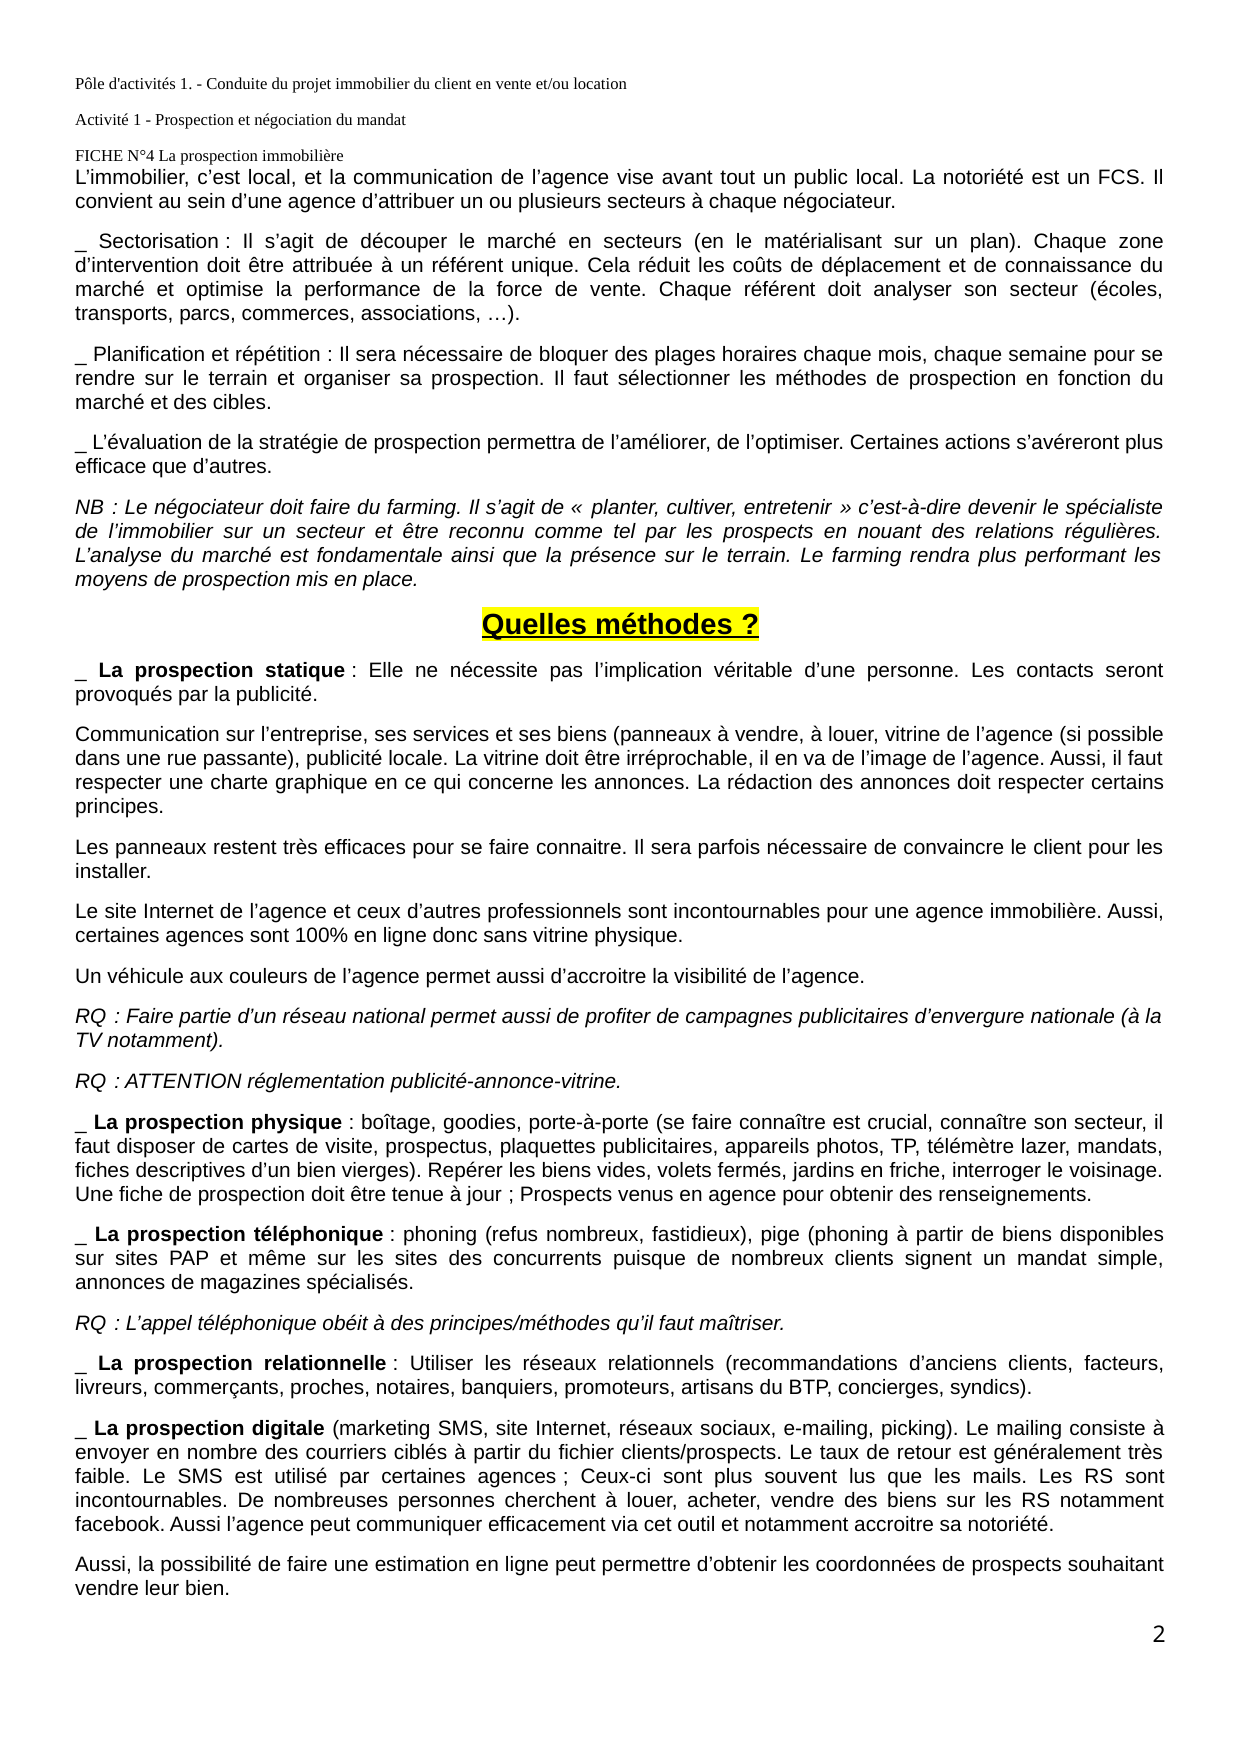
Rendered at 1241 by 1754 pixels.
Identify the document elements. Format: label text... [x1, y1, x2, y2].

text RQ : Faire partie d’un réseau national permet aussi de profiter de campagnes publicitaires d’envergure nationale (à la TV notamment). [75, 1004, 1165, 1052]
text L’immobilier, c’est local, et la communication de l’agence vise avant tout un public local. La notoriété est un FCS. Il convient au sein d’une agence d’attribuer un ou plusieurs secteurs à chaque négociateur. [75, 164, 1165, 212]
text _ Sectorisation : Il s’agit de découper le marché en secteurs (en le matérialisant sur un plan). Chaque zone d’intervention doit être attribuée à un référent unique. Cela réduit les coûts de déplacement et de connaissance du marché et optimise la performance de la force de vente. Chaque référent doit analyser son secteur (écoles, transports, parcs, commerces, associations, …). [75, 229, 1165, 325]
text _ L’évaluation de la stratégie de prospection permettra de l’améliorer, de l’optimiser. Certaines actions s’avéreront plus efficace que d’autres. [75, 430, 1165, 478]
text Aussi, la possibilité de faire une estimation en ligne peut permettre d’obtenir les coordonnées de prospects souhaitant vendre leur bien. [75, 1552, 1165, 1600]
text _ Planification et répétition : Il sera nécessaire de bloquer des plages horaires chaque mois, chaque semaine pour se rendre sur le terrain et organiser sa prospection. Il faut sélectionner les méthodes de prospection en fonction du marché et des cibles. [75, 342, 1165, 413]
text _ La prospection relationnelle : Utiliser les réseaux relationnels (recommandations d’anciens clients, facteurs, livreurs, commerçants, proches, notaires, banquiers, promoteurs, artisans du BTP, concierges, syndics). [75, 1351, 1165, 1399]
text RQ : ATTENTION réglementation publicité-annonce-vitrine. [75, 1069, 1165, 1093]
text Le site Internet de l’agence et ceux d’autres professionnels sont incontournables pour une agence immobilière. Aussi, certaines agences sont 100% en ligne donc sans vitrine physique. [75, 899, 1165, 947]
text Un véhicule aux couleurs de l’agence permet aussi d’accroitre la visibilité de l’agence. [75, 964, 1165, 988]
text _ La prospection physique : boîtage, goodies, porte-à-porte (se faire connaître est crucial, connaître son secteur, il faut disposer de cartes de visite, prospectus, plaquettes publicitaires, appareils photos, TP, télémètre lazer, mandats, fiches descriptives d’un bien vierges). Repérer les biens vides, volets fermés, jardins en friche, interroger le voisinage. Une fiche de prospection doit être tenue à jour ; Prospects venus en agence pour obtenir des renseignements. [75, 1109, 1165, 1205]
text NB : Le négociateur doit faire du farming. Il s’agit de « planter, cultiver, entretenir » c’est-à-dire devenir le spécialiste de l’immobilier sur un secteur et être reconnu comme tel par les prospects en nouant des relations régulières. L’analyse du marché est fondamentale ainsi que la présence sur le terrain. Le farming rendra plus performant les moyens de prospection mis en place. [75, 495, 1165, 591]
text _ La prospection statique : Elle ne nécessite pas l’implication véritable d’une personne. Les contacts seront provoqués par la publicité. [75, 657, 1165, 705]
text Les panneaux restent très efficaces pour se faire connaitre. Il sera parfois nécessaire de convaincre le client pour les installer. [75, 834, 1165, 882]
text Communication sur l’entreprise, ses services et ses biens (panneaux à vendre, à louer, vitrine de l’agence (si possible dans une rue passante), publicité locale. La vitrine doit être irréprochable, il en va de l’image de l’agence. Aussi, il faut respecter une charte graphique en ce qui concerne les annonces. La rédaction des annonces doit respecter certains principes. [75, 722, 1165, 818]
text RQ : L’appel téléphonique obéit à des principes/méthodes qu’il faut maîtriser. [75, 1311, 1165, 1334]
text Quelles méthodes ? [75, 607, 1165, 641]
text _ La prospection téléphonique : phoning (refus nombreux, fastidieux), pige (phoning à partir de biens disponibles sur sites PAP et même sur les sites des concurrents puisque de nombreux clients signent un mandat simple, annonces de magazines spécialisés. [75, 1222, 1165, 1294]
text _ La prospection digitale (marketing SMS, site Internet, réseaux sociaux, e-mailing, picking). Le mailing consiste à envoyer en nombre des courriers ciblés à partir du fichier clients/prospects. Le taux de retour est généralement très faible. Le SMS est utilisé par certaines agences ; Ceux-ci sont plus souvent lus que les mails. Les RS sont incontournables. De nombreuses personnes cherchent à louer, acheter, vendre des biens sur les RS notamment facebook. Aussi l’agence peut communiquer efficacement via cet outil et notamment accroitre sa notoriété. [75, 1416, 1165, 1536]
